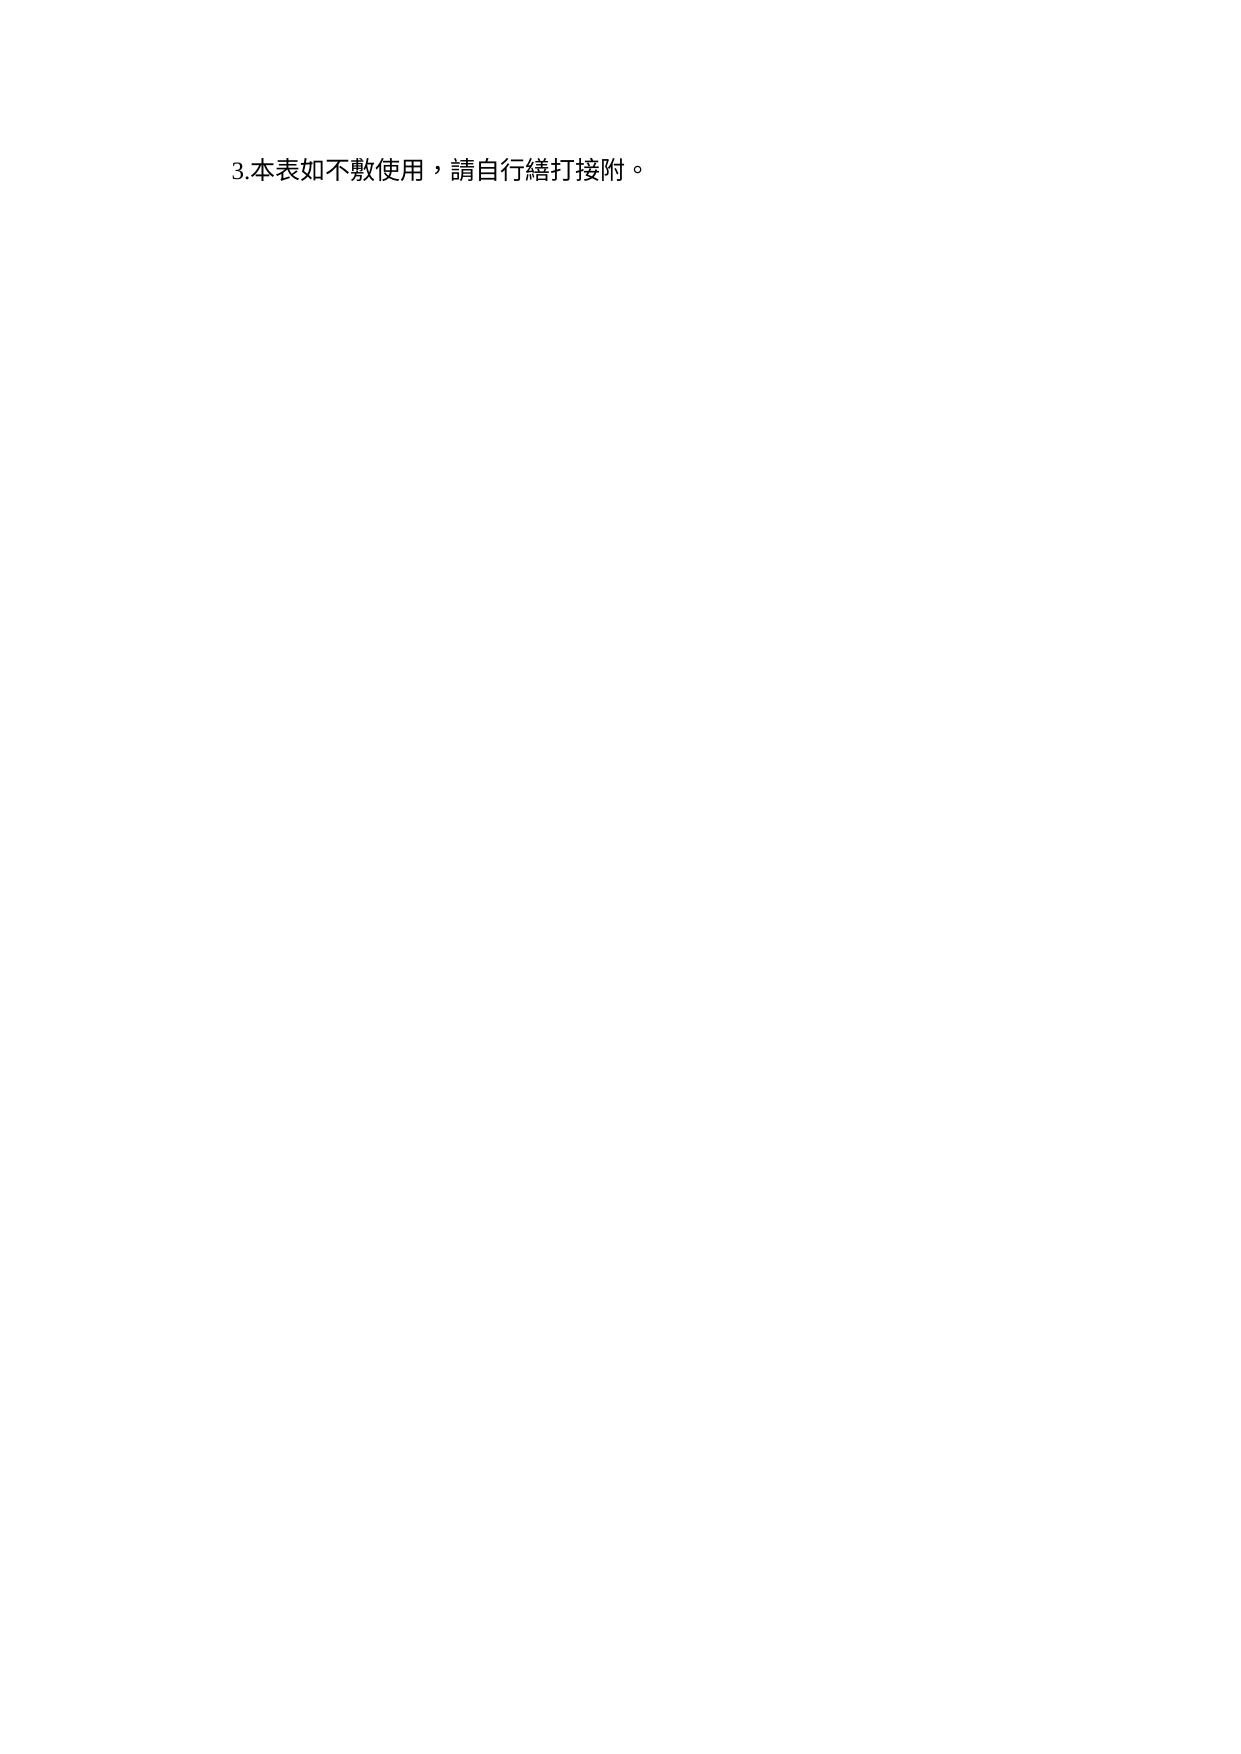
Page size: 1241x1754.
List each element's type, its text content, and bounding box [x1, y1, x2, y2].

text 3.本表如不敷使用，請自行繕打接附。 [146, 127, 1140, 189]
